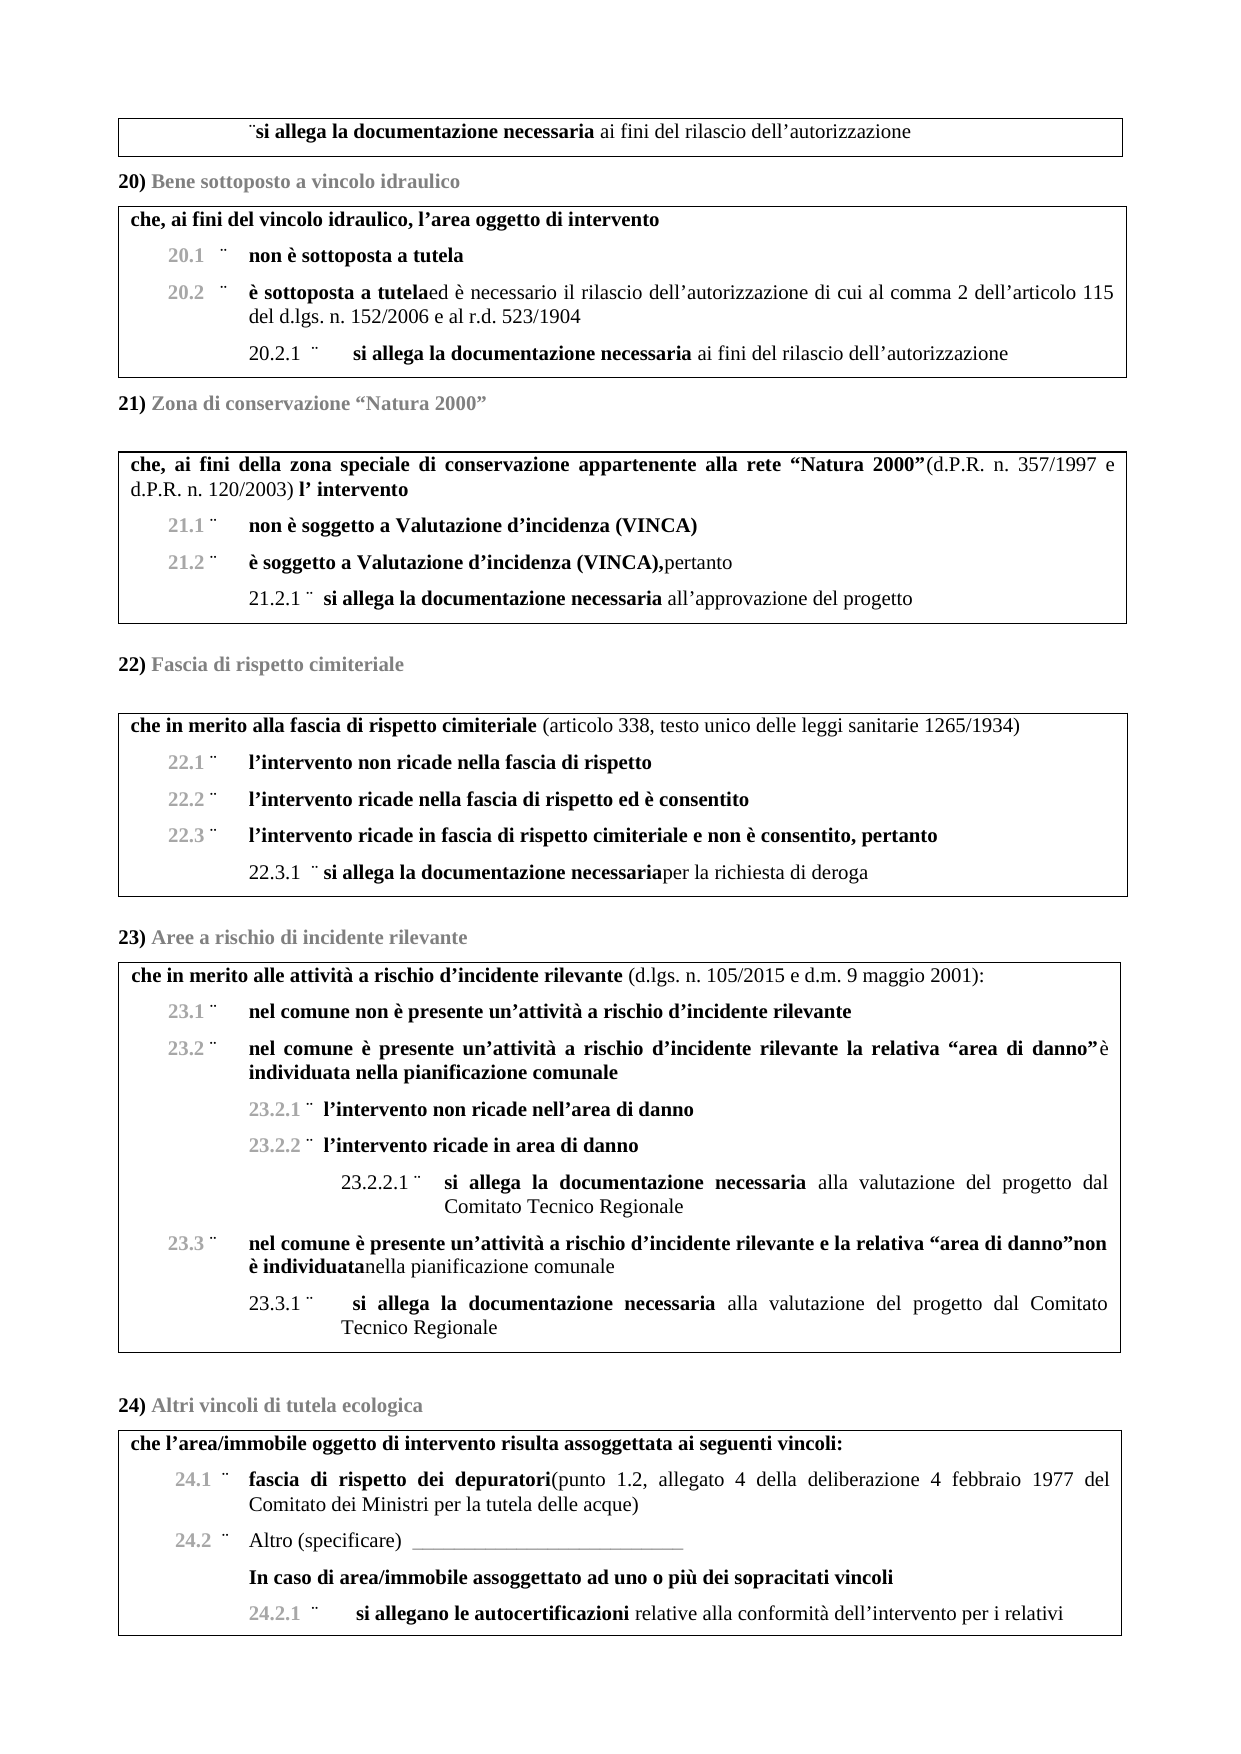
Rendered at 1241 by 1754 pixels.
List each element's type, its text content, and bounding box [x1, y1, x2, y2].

text 20) Bene sottoposto a vincolo idraulico [118, 169, 1122, 193]
text 21) Zona di conservazione “Natura 2000” [118, 391, 1122, 439]
text 23) Aree a rischio di incidente rilevante [118, 925, 1122, 949]
table_header che in merito alle attività a rischio d’incidente rilevante (d.lgs. n. 105/2015 e d.m. 9 maggio 2001): 23.1 ¨ nel comune non è presente un’attività a rischio d’incidente rilevante 23.2 ¨ nel comune è presente un’attività a rischio d’incidente rilevante la relativa “area di danno”è individuata nella pianificazione comunale 23.2.1 ¨ l’intervento non ricade nell’area di danno 23.2.2 ¨ l’intervento ricade in area di danno 23.2.2.1 ¨ si allega la documentazione necessaria alla valutazione del progetto dal Comitato Tecnico Regionale 23.3 ¨ nel comune è presente un’attività a rischio d’incidente rilevante e la relativa “area di danno”non è individuatanella pianificazione comunale 23.3.1 ¨ si allega la documentazione necessaria alla valutazione del progetto dal Comitato Tecnico Regionale [119, 963, 1120, 1352]
table_header che in merito alla fascia di rispetto cimiteriale (articolo 338, testo unico delle leggi sanitarie 1265/1934) 22.1 ¨ l’intervento non ricade nella fascia di rispetto 22.2 ¨ l’intervento ricade nella fascia di rispetto ed è consentito 22.3 ¨ l’intervento ricade in fascia di rispetto cimiteriale e non è consentito, pertanto 22.3.1 ¨ si allega la documentazione necessariaper la richiesta di deroga [119, 714, 1127, 896]
table_header che l’area/immobile oggetto di intervento risulta assoggettata ai seguenti vincoli: 24.1 ¨ fascia di rispetto dei depuratori(punto 1.2, allegato 4 della deliberazione 4 febbraio 1977 del Comitato dei Ministri per la tutela delle acque) 24.2 ¨ Altro (specificare) __________________________ In caso di area/immobile assoggettato ad uno o più dei sopracitati vincoli 24.2.1 ¨ si allegano le autocertificazioni relative alla conformità dell’intervento per i relativi [119, 1431, 1121, 1635]
table_header che, ai fini della zona speciale di conservazione appartenente alla rete “Natura 2000”(d.P.R. n. 357/1997 e d.P.R. n. 120/2003) l’ intervento 21.1 ¨ non è soggetto a Valutazione d’incidenza (VINCA) 21.2 ¨ è soggetto a Valutazione d’incidenza (VINCA),pertanto 21.2.1 ¨ si allega la documentazione necessaria all’approvazione del progetto [119, 453, 1126, 623]
text 24) Altri vincoli di tutela ecologica [118, 1393, 1122, 1417]
table_header che, ai fini del vincolo idraulico, l’area oggetto di intervento 20.1 ¨ non è sottoposta a tutela 20.2 ¨ è sottoposta a tutelaed è necessario il rilascio dell’autorizzazione di cui al comma 2 dell’articolo 115 del d.lgs. n. 152/2006 e al r.d. 523/1904 20.2.1 ¨ si allega la documentazione necessaria ai fini del rilascio dell’autorizzazione [119, 207, 1126, 377]
text 22) Fascia di rispetto cimiteriale [118, 652, 1122, 700]
table_header ¨si allega la documentazione necessaria ai fini del rilascio dell’autorizzazione [119, 119, 1122, 156]
